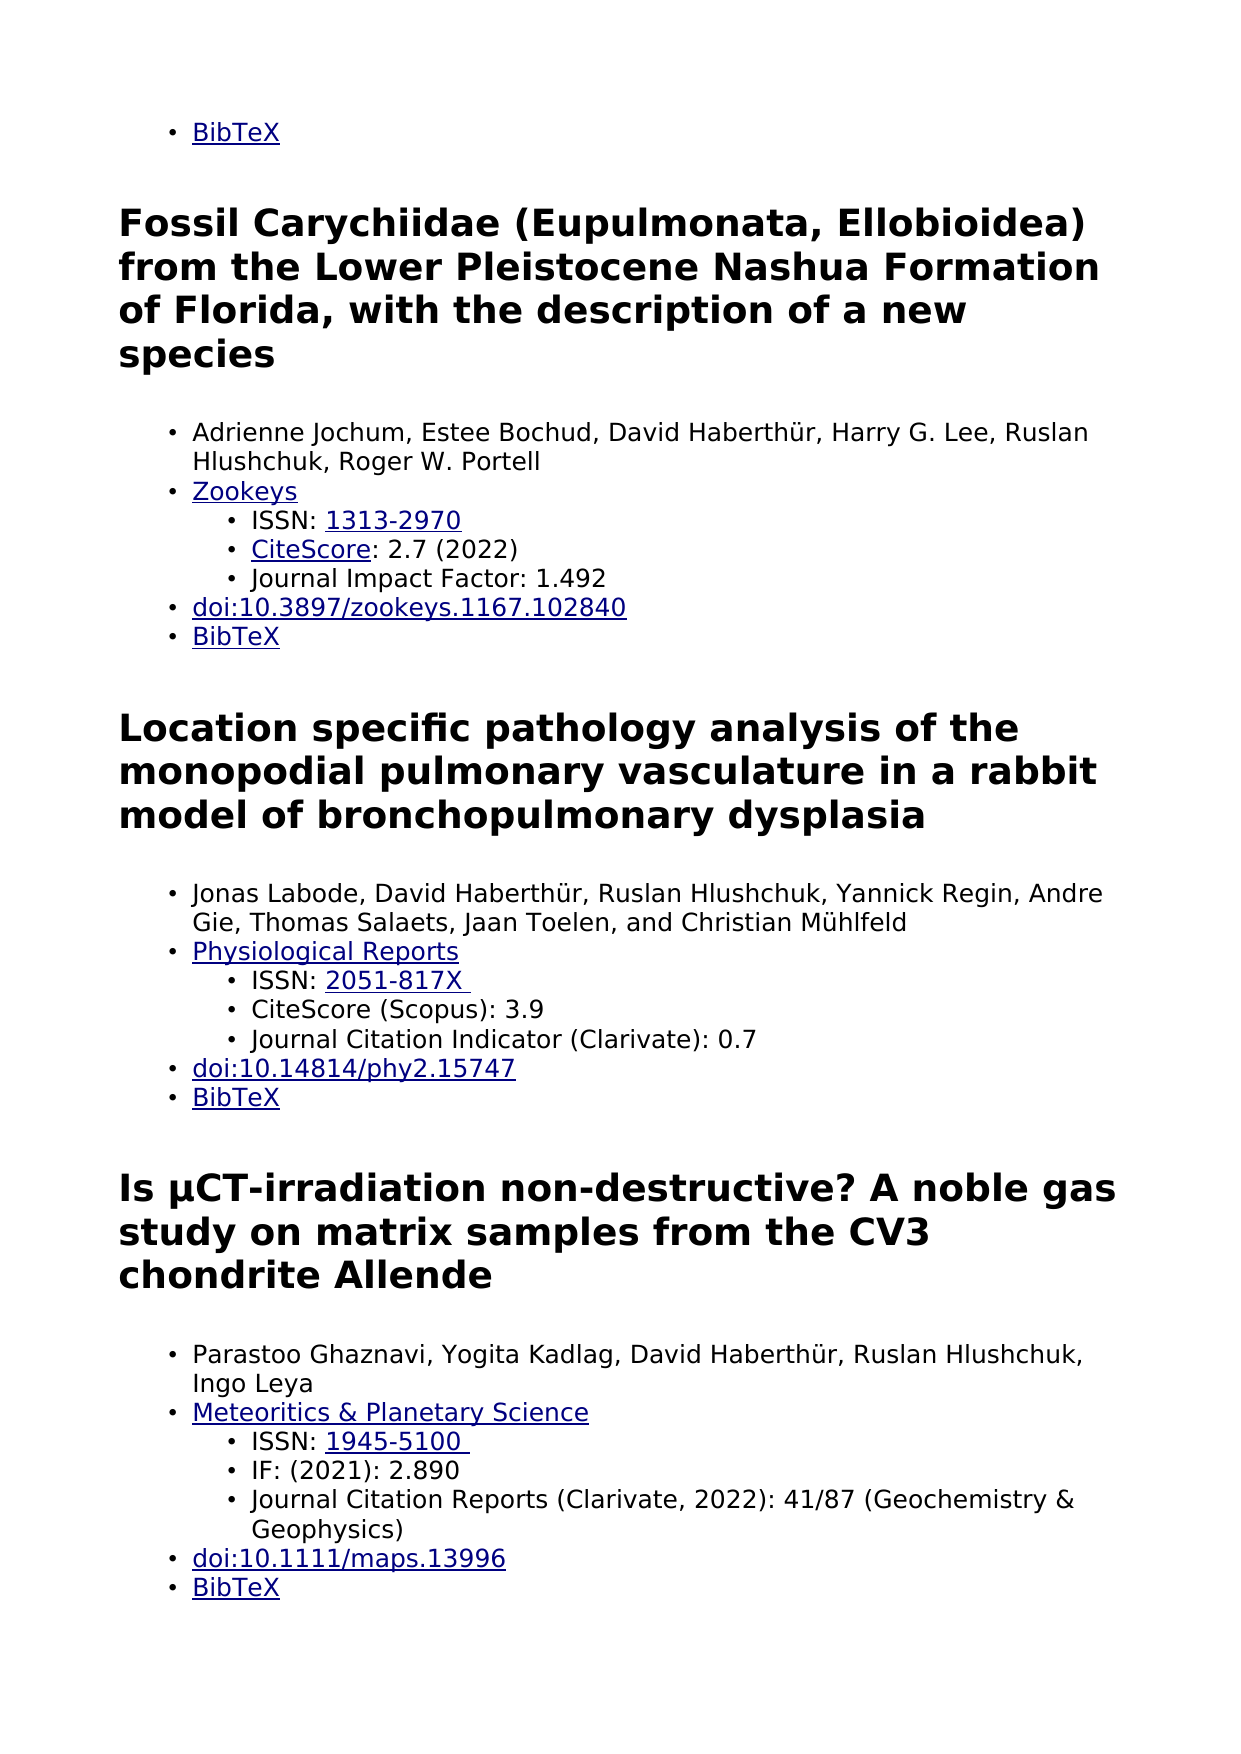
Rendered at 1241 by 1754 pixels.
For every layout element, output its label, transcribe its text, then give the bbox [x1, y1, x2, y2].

list Meteoritics & Planetary Science [177, 1398, 1122, 1427]
list BibTeX [177, 622, 1122, 652]
list CiteScore (Scopus): 3.9 [236, 996, 1122, 1025]
list Physiological Reports [177, 937, 1122, 967]
list Adrienne Jochum, Estee Bochud, David Haberthür, Harry G. Lee, Ruslan Hlushchuk, Roger W. Portell [177, 418, 1122, 477]
list Journal Citation Reports (Clarivate, 2022): 41/87 (Geochemistry & Geophysics) [236, 1486, 1122, 1544]
list Journal Citation Indicator (Clarivate): 0.7 [236, 1025, 1122, 1054]
list doi:10.14814/phy2.15747 [177, 1054, 1122, 1083]
list BibTeX [177, 118, 1122, 147]
subtitle Is μCT-irradiation non-destructive? A noble gas study on matrix samples from the CV3 chondrite Allende [118, 1167, 1122, 1298]
list doi:10.3897/zookeys.1167.102840 [177, 593, 1122, 622]
subtitle Location specific pathology analysis of the monopodial pulmonary vasculature in a rabbit model of bronchopulmonary dysplasia [118, 706, 1122, 837]
subtitle Fossil Carychiidae (Eupulmonata, Ellobioidea) from the Lower Pleistocene Nashua Formation of Florida, with the description of a new species [118, 202, 1122, 376]
list CiteScore: 2.7 (2022) [236, 535, 1122, 564]
list ISSN: 1313-2970 [236, 506, 1122, 535]
list IF: (2021): 2.890 [236, 1456, 1122, 1486]
list Journal Impact Factor: 1.492 [236, 564, 1122, 593]
list doi:10.1111/maps.13996 [177, 1544, 1122, 1573]
list ISSN: 1945-5100 [236, 1427, 1122, 1456]
list ISSN: 2051-817X [236, 967, 1122, 996]
list BibTeX [177, 1083, 1122, 1112]
list Jonas Labode, David Haberthür, Ruslan Hlushchuk, Yannick Regin, Andre Gie, Thomas Salaets, Jaan Toelen, and Christian Mühlfeld [177, 879, 1122, 937]
list BibTeX [177, 1573, 1122, 1602]
list Parastoo Ghaznavi, Yogita Kadlag, David Haberthür, Ruslan Hlushchuk, Ingo Leya [177, 1340, 1122, 1398]
list Zookeys [177, 477, 1122, 506]
